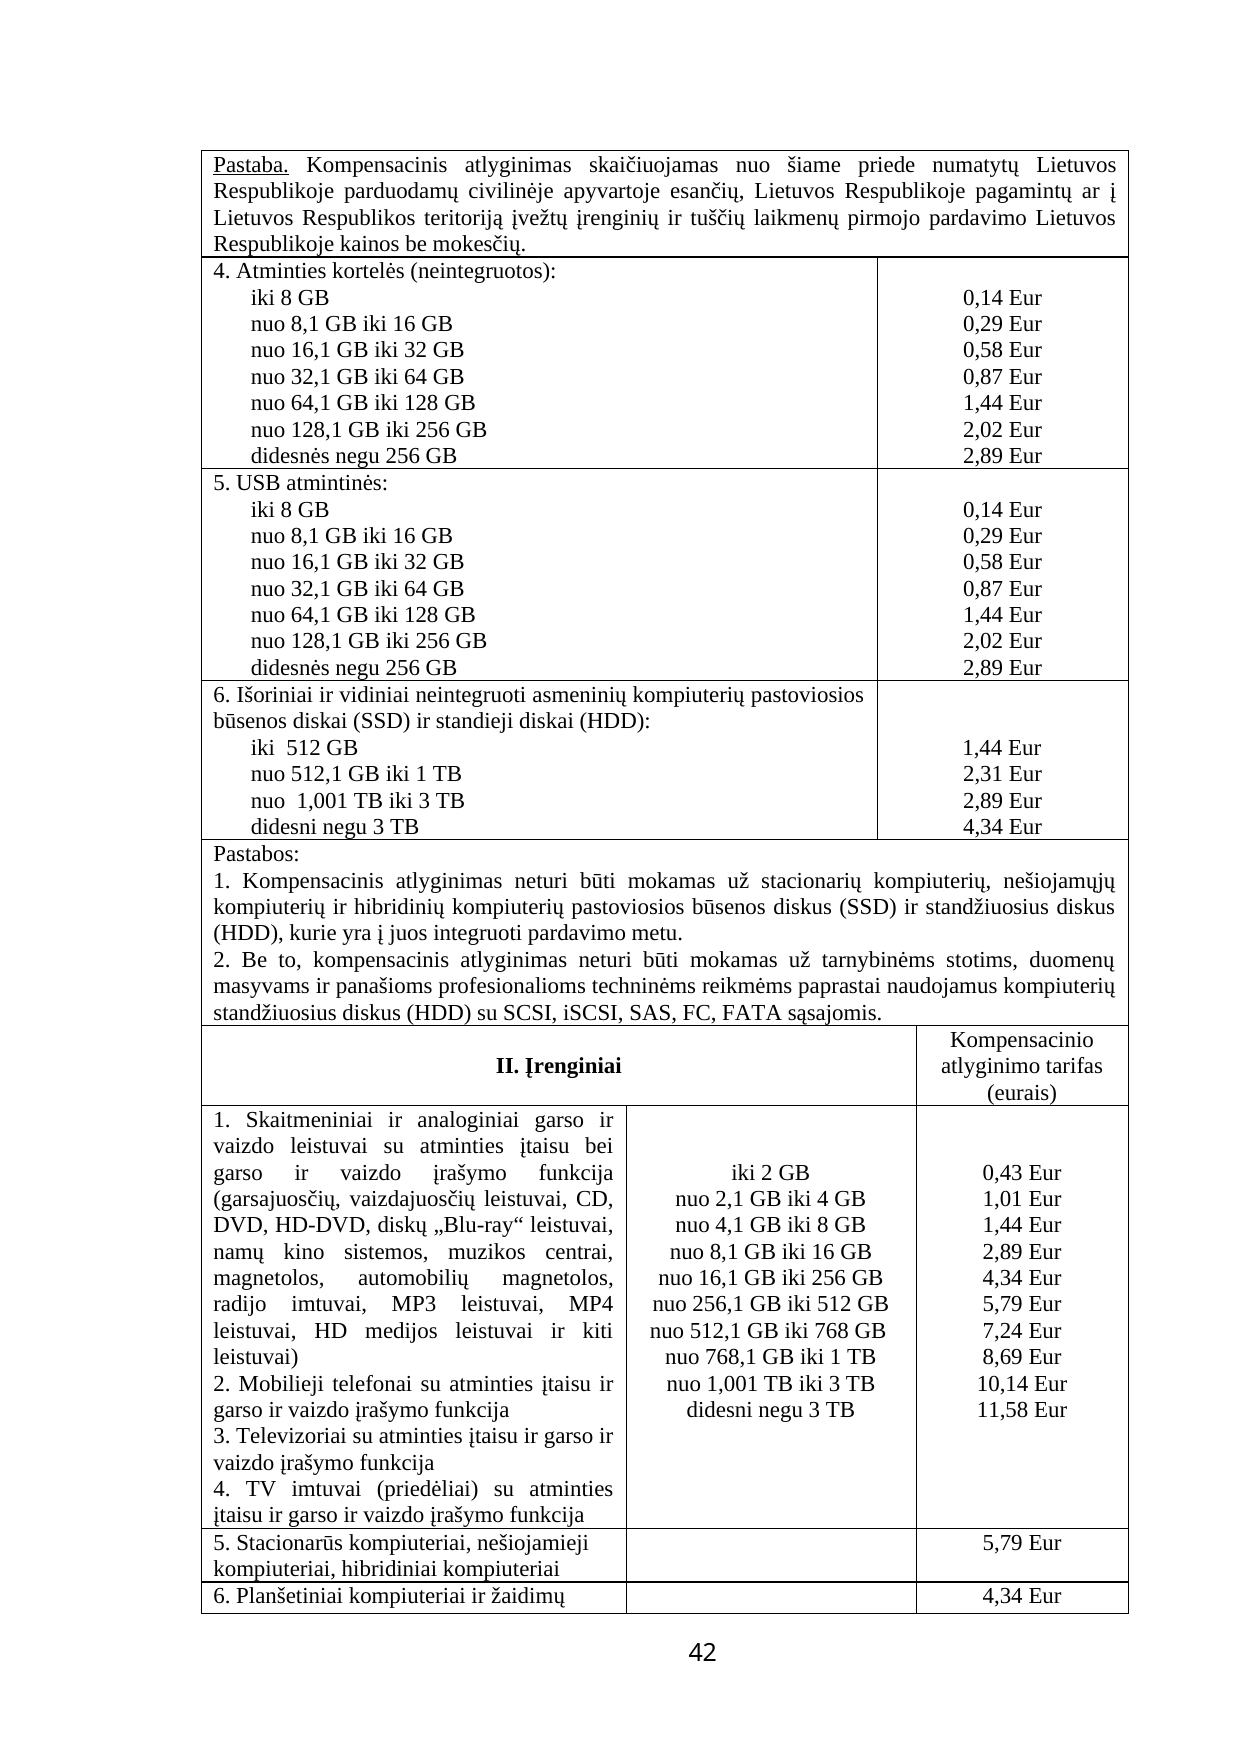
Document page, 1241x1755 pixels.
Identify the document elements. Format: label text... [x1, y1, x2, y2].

table_cell 4,34 Eur [917, 1583, 1128, 1613]
table_cell [627, 1583, 916, 1613]
table_cell II. Įrenginiai [202, 1026, 916, 1105]
table_cell 1. Skaitmeniniai ir analoginiai garso ir vaizdo leistuvai su atminties įtaisu bei garso ir vaizdo įrašymo funkcija (garsajuosčių, vaizdajuosčių leistuvai, CD, DVD, HD-DVD, diskų „Blu-ray“ leistuvai, namų kino sistemos, muzikos centrai, magnetolos, automobilių magnetolos, radijo imtuvai, MP3 leistuvai, MP4 leistuvai, HD medijos leistuvai ir kiti leistuvai) 2. Mobilieji telefonai su atminties įtaisu ir garso ir vaizdo įrašymo funkcija 3. Televizoriai su atminties įtaisu ir garso ir vaizdo įrašymo funkcija 4. TV imtuvai (priedėliai) su atminties įtaisu ir garso ir vaizdo įrašymo funkcija [202, 1106, 626, 1528]
table_cell Kompensacinio atlyginimo tarifas (eurais) [917, 1026, 1128, 1105]
table_cell 4. Atminties kortelės (neintegruotos): iki 8 GB nuo 8,1 GB iki 16 GB nuo 16,1 GB iki 32 GB nuo 32,1 GB iki 64 GB nuo 64,1 GB iki 128 GB nuo 128,1 GB iki 256 GB didesnės negu 256 GB [202, 258, 877, 468]
table_cell 5. USB atmintinės: iki 8 GB nuo 8,1 GB iki 16 GB nuo 16,1 GB iki 32 GB nuo 32,1 GB iki 64 GB nuo 64,1 GB iki 128 GB nuo 128,1 GB iki 256 GB didesnės negu 256 GB [202, 469, 877, 680]
table_cell 0,43 Eur 1,01 Eur 1,44 Eur 2,89 Eur 4,34 Eur 5,79 Eur 7,24 Eur 8,69 Eur 10,14 Eur 11,58 Eur [917, 1106, 1128, 1528]
table_cell Pastaba. Kompensacinis atlyginimas skaičiuojamas nuo šiame priede numatytų Lietuvos Respublikoje parduodamų civilinėje apyvartoje esančių, Lietuvos Respublikoje pagamintų ar į Lietuvos Respublikos teritoriją įvežtų įrenginių ir tuščių laikmenų pirmojo pardavimo Lietuvos Respublikoje kainos be mokesčių. [202, 151, 1128, 256]
table_cell 0,14 Eur 0,29 Eur 0,58 Eur 0,87 Eur 1,44 Eur 2,02 Eur 2,89 Eur [878, 469, 1128, 680]
table_cell iki 2 GB nuo 2,1 GB iki 4 GB nuo 4,1 GB iki 8 GB nuo 8,1 GB iki 16 GB nuo 16,1 GB iki 256 GB nuo 256,1 GB iki 512 GB nuo 512,1 GB iki 768 GB nuo 768,1 GB iki 1 TB nuo 1,001 TB iki 3 TB didesni negu 3 TB [627, 1106, 916, 1528]
table_cell 1,44 Eur 2,31 Eur 2,89 Eur 4,34 Eur [878, 681, 1128, 839]
table_cell 6. Planšetiniai kompiuteriai ir žaidimų [202, 1583, 626, 1613]
table_cell 5. Stacionarūs kompiuteriai, nešiojamieji kompiuteriai, hibridiniai kompiuteriai [202, 1529, 626, 1581]
table_cell [627, 1529, 916, 1581]
table_cell Pastabos: 1. Kompensacinis atlyginimas neturi būti mokamas už stacionarių kompiuterių, nešiojamųjų kompiuterių ir hibridinių kompiuterių pastoviosios būsenos diskus (SSD) ir standžiuosius diskus (HDD), kurie yra į juos integruoti pardavimo metu. 2. Be to, kompensacinis atlyginimas neturi būti mokamas už tarnybinėms stotims, duomenų masyvams ir panašioms profesionalioms techninėms reikmėms paprastai naudojamus kompiuterių standžiuosius diskus (HDD) su SCSI, iSCSI, SAS, FC, FATA sąsajomis. [202, 840, 1128, 1025]
table_cell 5,79 Eur [917, 1529, 1128, 1581]
table_cell 6. Išoriniai ir vidiniai neintegruoti asmeninių kompiuterių pastoviosios būsenos diskai (SSD) ir standieji diskai (HDD): iki 512 GB nuo 512,1 GB iki 1 TB nuo 1,001 TB iki 3 TB didesni negu 3 TB [202, 681, 877, 839]
table_cell 0,14 Eur 0,29 Eur 0,58 Eur 0,87 Eur 1,44 Eur 2,02 Eur 2,89 Eur [878, 258, 1128, 468]
